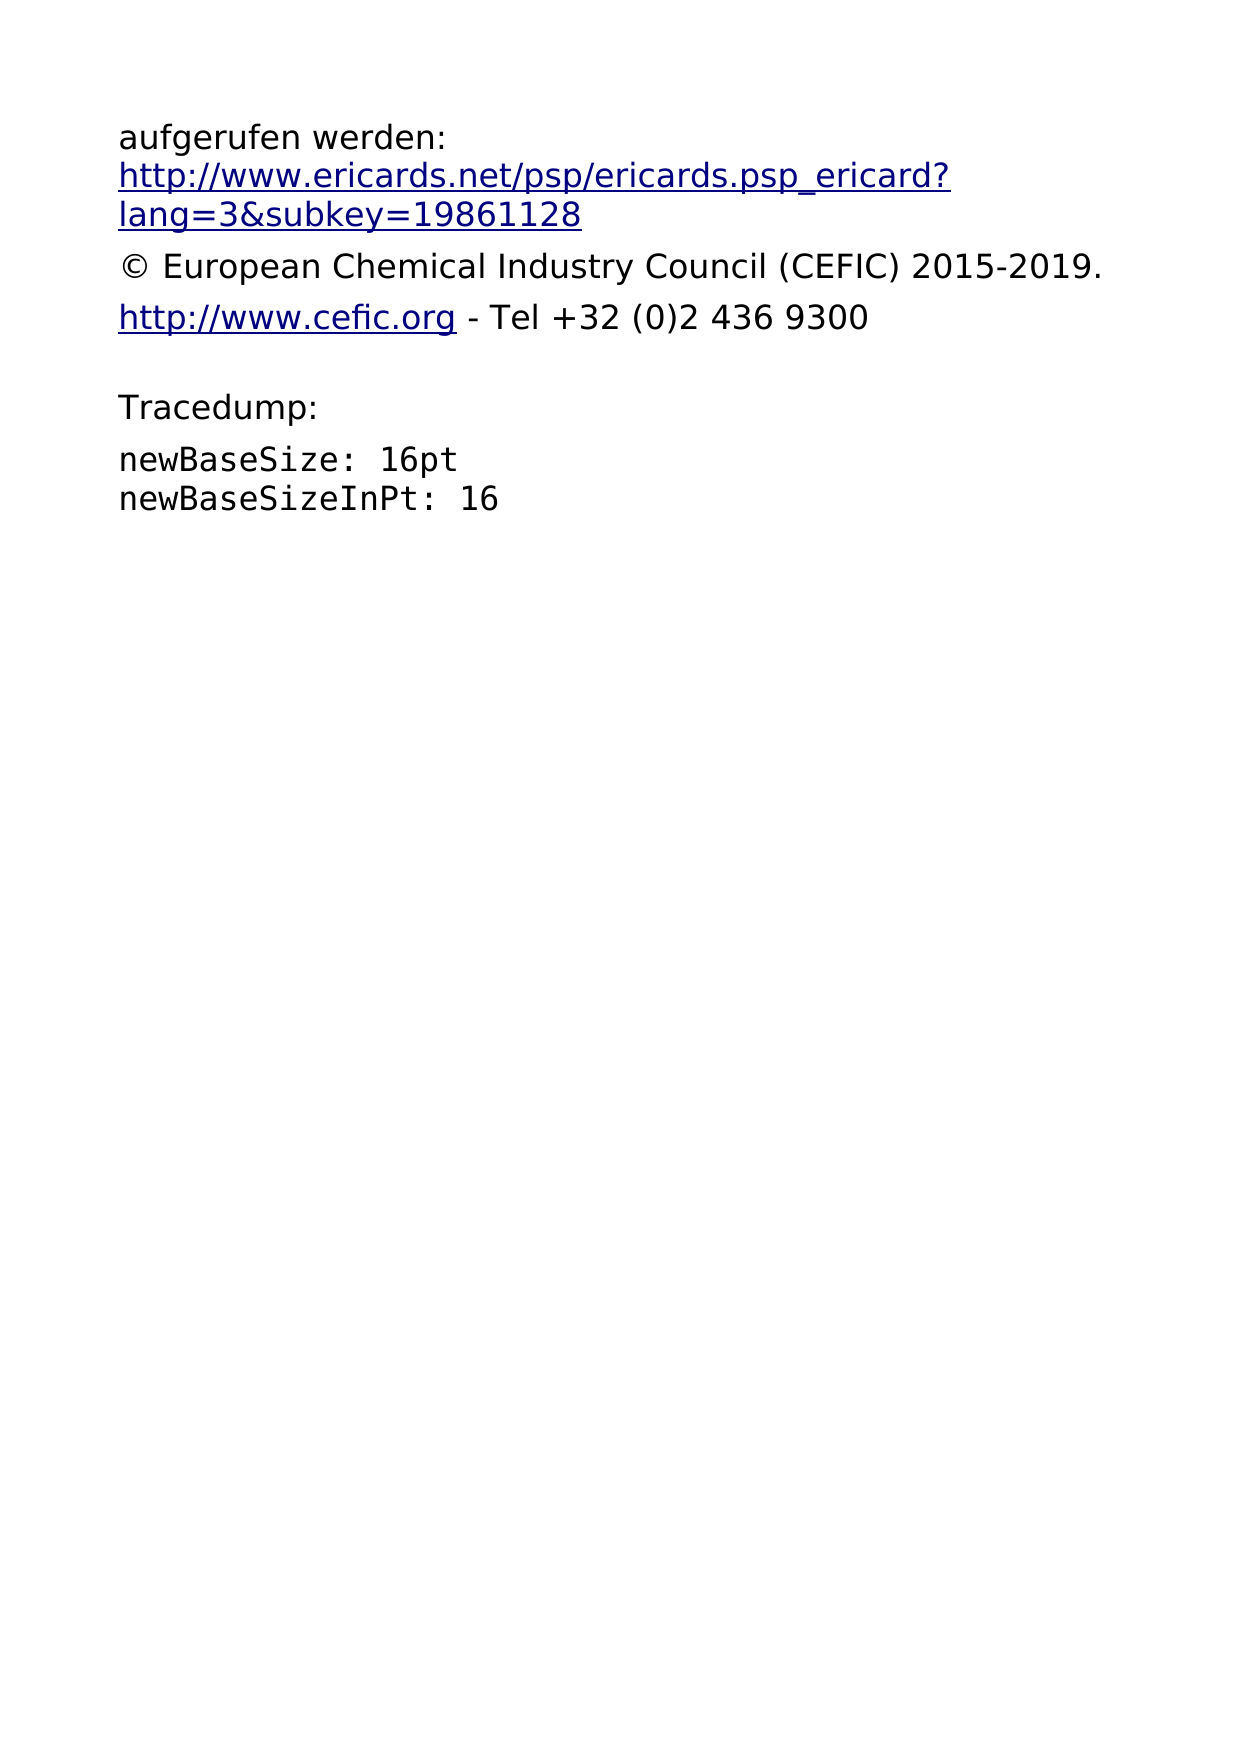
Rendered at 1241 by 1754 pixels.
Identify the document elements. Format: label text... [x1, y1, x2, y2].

text http://www.cefic.org - Tel +32 (0)2 436 9300 [118, 298, 1122, 337]
text newBaseSize: 16pt newBaseSizeInPt: 16 [118, 440, 1122, 518]
text Tracedump: [118, 350, 1122, 428]
text aufgerufen werden: http://www.ericards.net/psp/ericards.psp_ericard?lang=3&subkey=19861128 [118, 118, 1122, 235]
text © European Chemical Industry Council (CEFIC) 2015-2019. [118, 247, 1122, 286]
